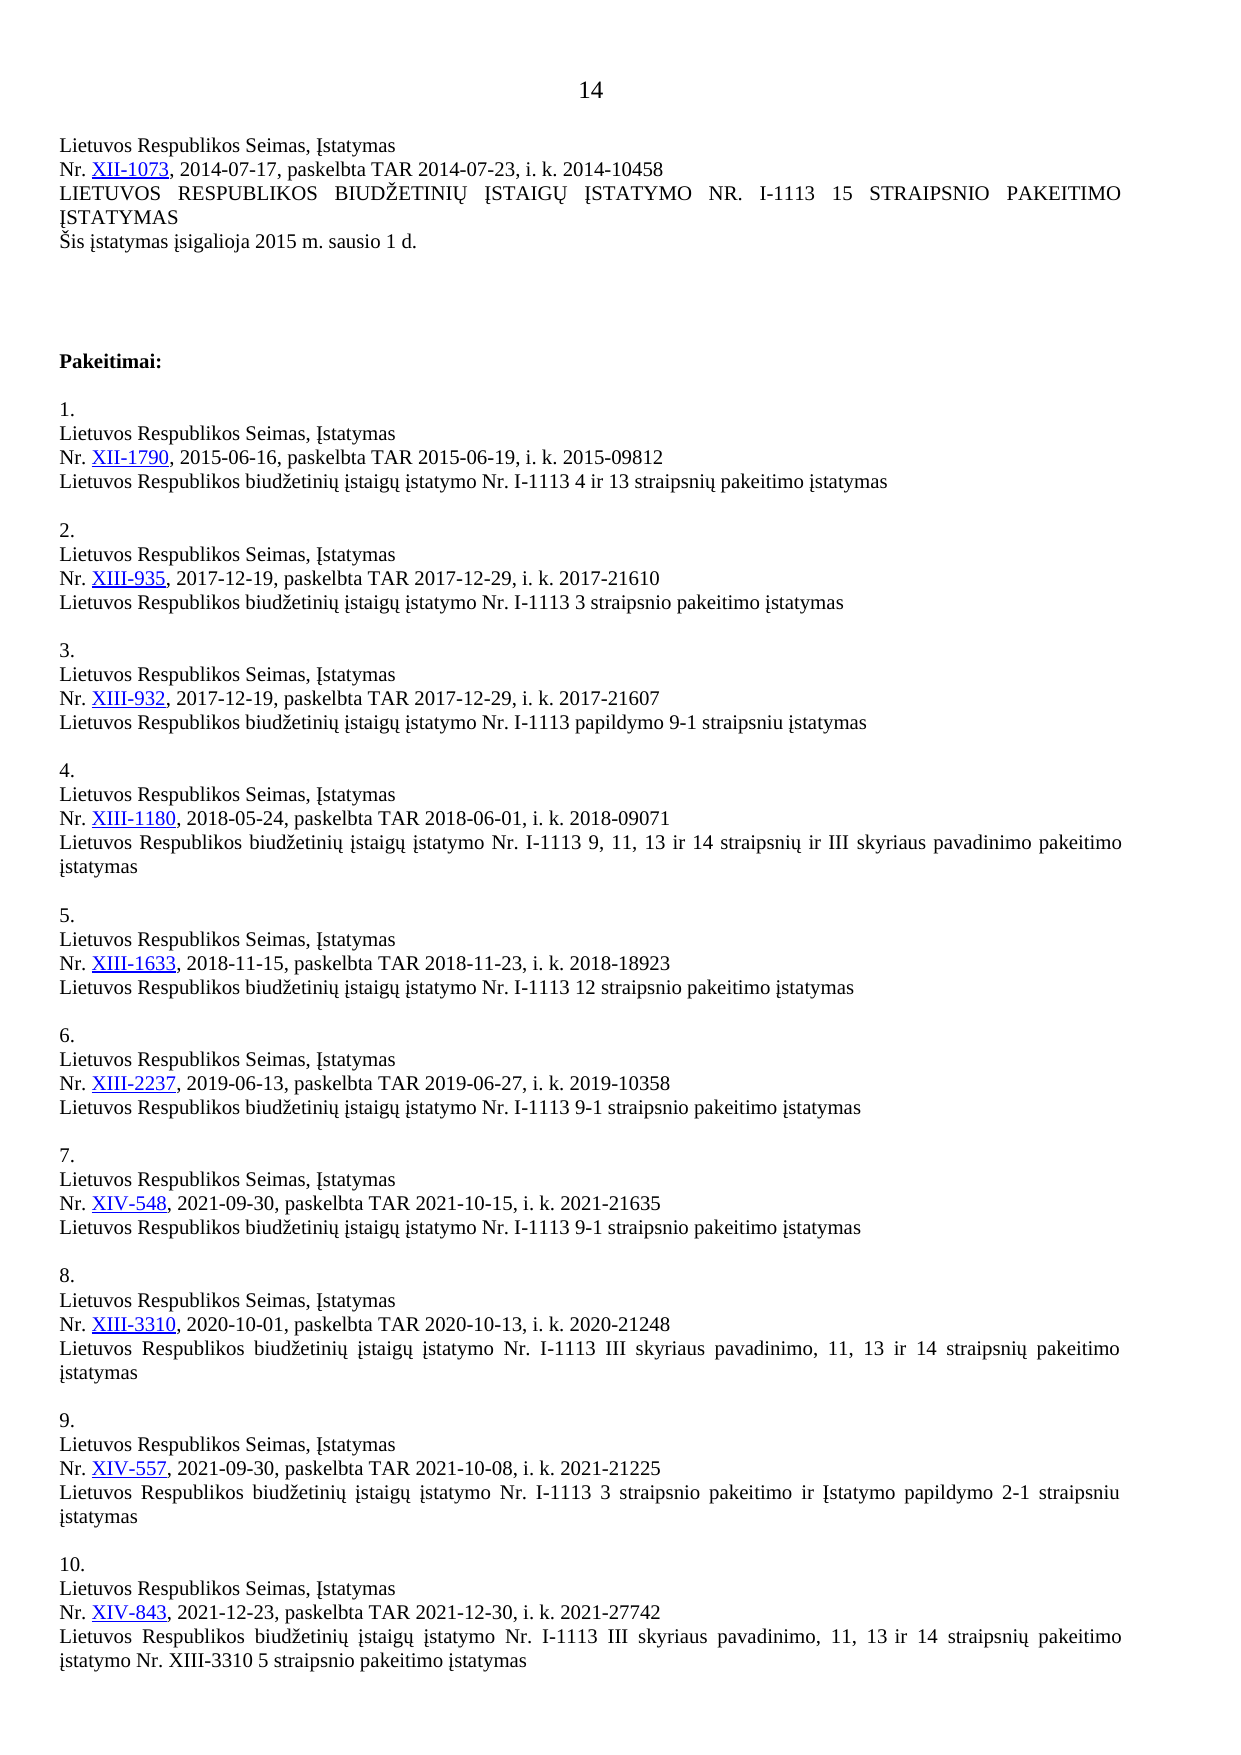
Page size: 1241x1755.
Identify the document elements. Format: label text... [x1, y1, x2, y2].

text Nr. XIII-1633, 2018-11-15, paskelbta TAR 2018-11-23, i. k. 2018-18923 [59, 951, 1122, 975]
text Nr. XIV-548, 2021-09-30, paskelbta TAR 2021-10-15, i. k. 2021-21635 [59, 1191, 1122, 1215]
text Lietuvos Respublikos biudžetinių įstaigų įstatymo Nr. I-1113 9-1 straipsnio pakeitimo įstatymas [59, 1095, 1122, 1119]
text Lietuvos Respublikos Seimas, Įstatymas [59, 927, 1122, 951]
text 4. [59, 758, 1122, 782]
text Nr. XIII-1180, 2018-05-24, paskelbta TAR 2018-06-01, i. k. 2018-09071 [59, 806, 1122, 830]
text 6. [59, 1023, 1122, 1047]
text Lietuvos Respublikos biudžetinių įstaigų įstatymo Nr. I-1113 4 ir 13 straipsnių pakeitimo įstatymas [59, 469, 1122, 493]
text Nr. XIII-935, 2017-12-19, paskelbta TAR 2017-12-29, i. k. 2017-21610 [59, 566, 1122, 590]
text Lietuvos Respublikos biudžetinių įstaigų įstatymo Nr. I-1113 3 straipsnio pakeitimo įstatymas [59, 590, 1122, 614]
text Nr. XIII-3310, 2020-10-01, paskelbta TAR 2020-10-13, i. k. 2020-21248 [59, 1312, 1122, 1336]
text Lietuvos Respublikos biudžetinių įstaigų įstatymo Nr. I-1113 9-1 straipsnio pakeitimo įstatymas [59, 1215, 1122, 1239]
text Nr. XIV-557, 2021-09-30, paskelbta TAR 2021-10-08, i. k. 2021-21225 [59, 1456, 1122, 1480]
text Pakeitimai: [59, 349, 1122, 373]
text 8. [59, 1263, 1122, 1287]
text LIETUVOS RESPUBLIKOS BIUDŽETINIŲ ĮSTAIGŲ ĮSTATYMO NR. I-1113 15 STRAIPSNIO PAKEITIMO ĮSTATYMAS [59, 181, 1122, 229]
text Lietuvos Respublikos biudžetinių įstaigų įstatymo Nr. I-1113 9, 11, 13 ir 14 straipsnių ir III skyriaus pavadinimo pakeitimo įstatymas [59, 830, 1122, 878]
text 5. [59, 902, 1122, 927]
text Nr. XIII-2237, 2019-06-13, paskelbta TAR 2019-06-27, i. k. 2019-10358 [59, 1071, 1122, 1095]
text Lietuvos Respublikos Seimas, Įstatymas [59, 1287, 1122, 1312]
text 2. [59, 517, 1122, 542]
text 3. [59, 638, 1122, 662]
text Lietuvos Respublikos Seimas, Įstatymas [59, 421, 1122, 445]
text 1. [59, 397, 1122, 421]
text Lietuvos Respublikos Seimas, Įstatymas [59, 1167, 1122, 1191]
text 10. [59, 1552, 1122, 1576]
text Lietuvos Respublikos biudžetinių įstaigų įstatymo Nr. I-1113 III skyriaus pavadinimo, 11, 13 ir 14 straipsnių pakeitimo įstatymo Nr. XIII-3310 5 straipsnio pakeitimo įstatymas [59, 1624, 1122, 1672]
text Lietuvos Respublikos Seimas, Įstatymas [59, 1047, 1122, 1071]
text Lietuvos Respublikos Seimas, Įstatymas [59, 542, 1122, 566]
text Lietuvos Respublikos Seimas, Įstatymas [59, 662, 1122, 686]
text Lietuvos Respublikos biudžetinių įstaigų įstatymo Nr. I-1113 III skyriaus pavadinimo, 11, 13 ir 14 straipsnių pakeitimo įstatymas [59, 1336, 1122, 1384]
text Nr. XIII-932, 2017-12-19, paskelbta TAR 2017-12-29, i. k. 2017-21607 [59, 686, 1122, 710]
text Nr. XII-1790, 2015-06-16, paskelbta TAR 2015-06-19, i. k. 2015-09812 [59, 445, 1122, 469]
text Lietuvos Respublikos Seimas, Įstatymas [59, 132, 1122, 157]
text Šis įstatymas įsigalioja 2015 m. sausio 1 d. [59, 229, 1122, 253]
text Nr. XII-1073, 2014-07-17, paskelbta TAR 2014-07-23, i. k. 2014-10458 [59, 157, 1122, 181]
text Lietuvos Respublikos Seimas, Įstatymas [59, 1576, 1122, 1600]
text Lietuvos Respublikos Seimas, Įstatymas [59, 1432, 1122, 1456]
text Lietuvos Respublikos Seimas, Įstatymas [59, 782, 1122, 806]
text 9. [59, 1408, 1122, 1432]
text 7. [59, 1143, 1122, 1167]
text Lietuvos Respublikos biudžetinių įstaigų įstatymo Nr. I-1113 12 straipsnio pakeitimo įstatymas [59, 975, 1122, 999]
text Lietuvos Respublikos biudžetinių įstaigų įstatymo Nr. I-1113 papildymo 9-1 straipsniu įstatymas [59, 710, 1122, 734]
text Lietuvos Respublikos biudžetinių įstaigų įstatymo Nr. I-1113 3 straipsnio pakeitimo ir Įstatymo papildymo 2-1 straipsniu įstatymas [59, 1480, 1122, 1528]
text Nr. XIV-843, 2021-12-23, paskelbta TAR 2021-12-30, i. k. 2021-27742 [59, 1600, 1122, 1624]
